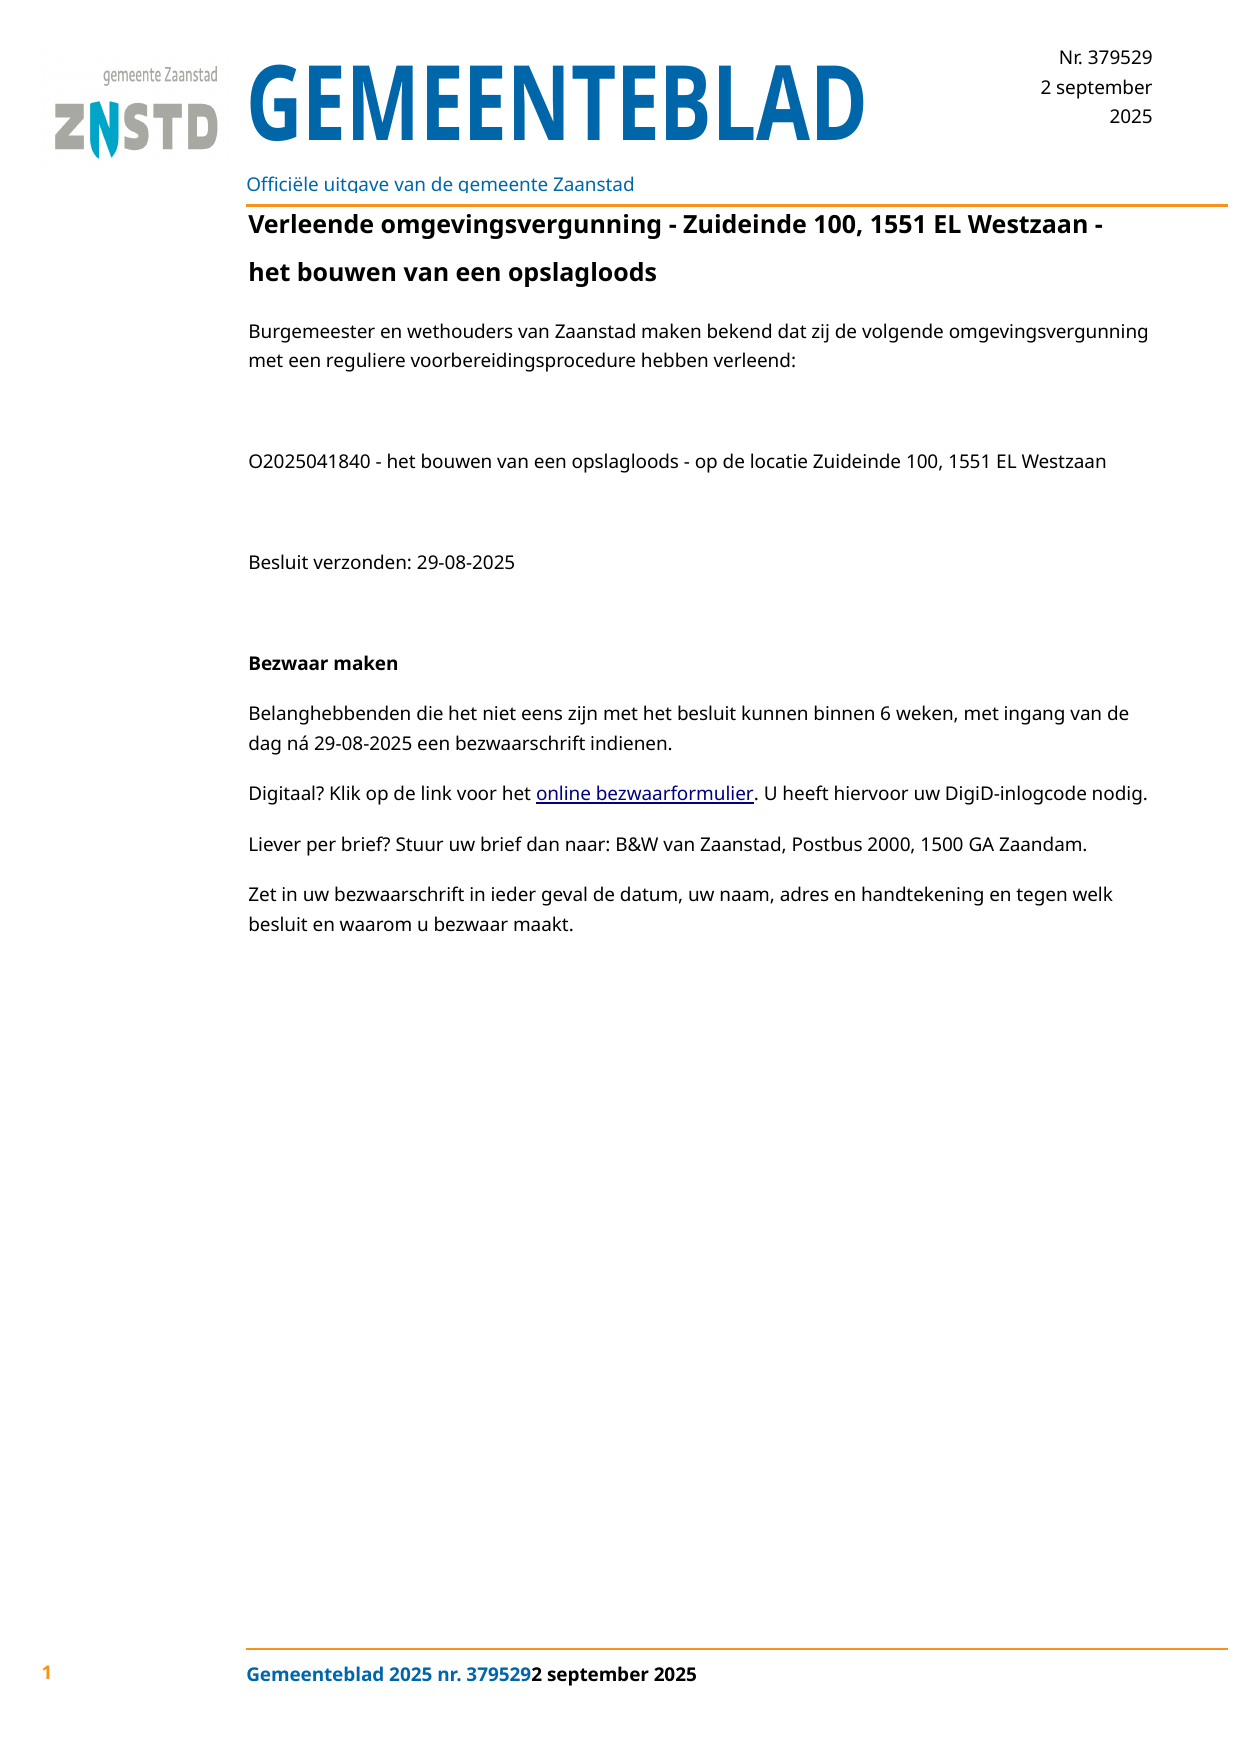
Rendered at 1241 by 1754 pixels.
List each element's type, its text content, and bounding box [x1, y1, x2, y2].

text Besluit verzonden: 29-08-2025 [248, 549, 1152, 575]
text Zet in uw bezwaarschrift in ieder geval de datum, uw naam, adres en handtekening en tegen welk besluit en waarom u bezwaar maakt. [248, 881, 1152, 937]
text Belanghebbenden die het niet eens zijn met het besluit kunnen binnen 6 weken, met ingang van de dag ná 29-08-2025 een bezwaarschrift indienen. [248, 700, 1152, 756]
text O2025041840 - het bouwen van een opslagloods - op de locatie Zuideinde 100, 1551 EL Westzaan [248, 448, 1152, 474]
text Bezwaar maken [248, 650, 1152, 676]
text Burgemeester en wethouders van Zaanstad maken bekend dat zij de volgende omgevingsvergunning met een reguliere voorbereidingsprocedure hebben verleend: [248, 318, 1152, 373]
text Verleende omgevingsvergunning - Zuideinde 100, 1551 EL Westzaan - het bouwen van een opslagloods [248, 207, 1152, 288]
picture [41, 47, 231, 172]
text Digitaal? Klik op de link voor het online bezwaarformulier. U heeft hiervoor uw DigiD-inlogcode nodig. [248, 780, 1152, 806]
text Liever per brief? Stuur uw brief dan naar: B&W van Zaanstad, Postbus 2000, 1500 GA Zaandam. [248, 831, 1152, 857]
